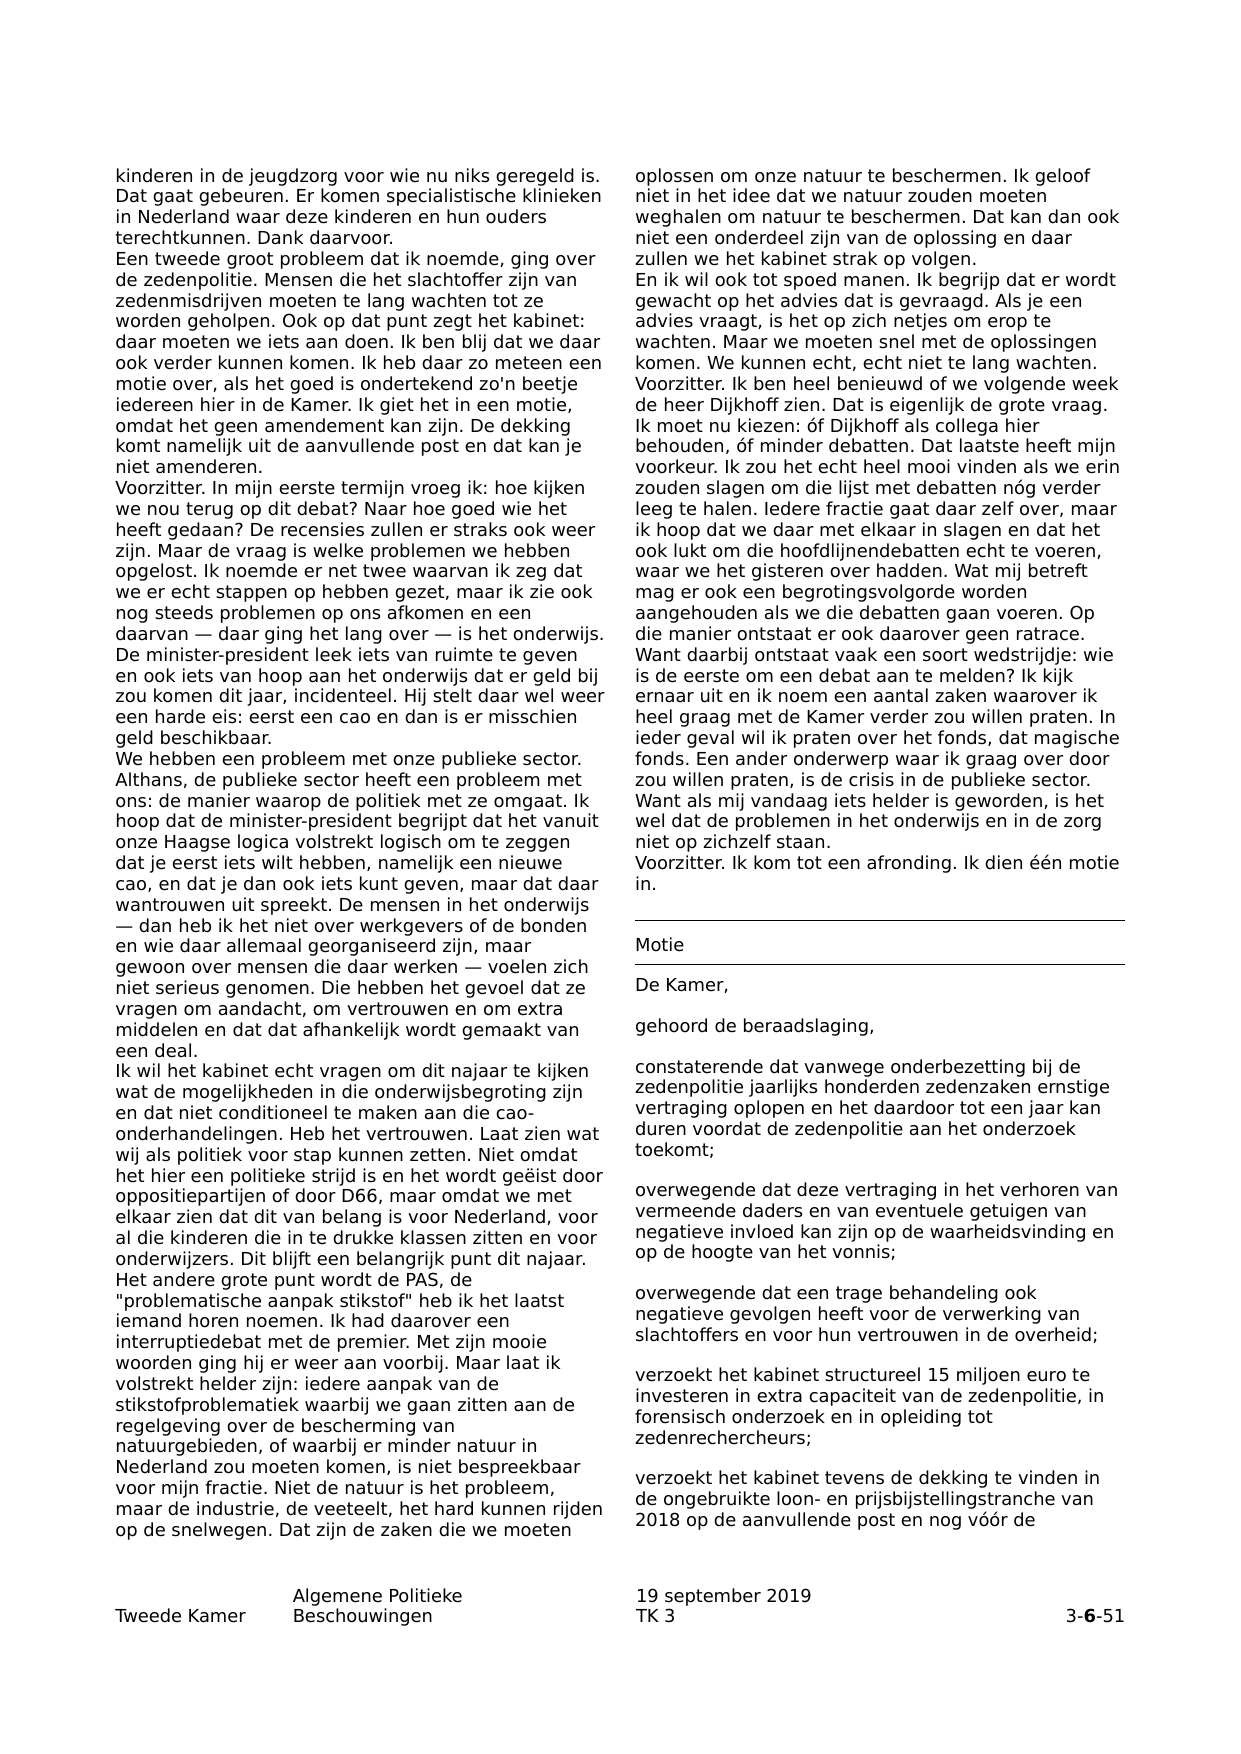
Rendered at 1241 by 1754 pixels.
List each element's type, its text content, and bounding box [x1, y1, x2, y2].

text Voorzitter. In mijn eerste termijn vroeg ik: hoe kijken we nou terug op dit debat? Naar hoe goed wie het heeft gedaan? De recensies zullen er straks ook weer zijn. Maar de vraag is welke problemen we hebben opgelost. Ik noemde er net twee waarvan ik zeg dat we er echt stappen op hebben gezet, maar ik zie ook nog steeds problemen op ons afkomen en een daarvan — daar ging het lang over — is het onderwijs. De minister-president leek iets van ruimte te geven en ook iets van hoop aan het onderwijs dat er geld bij zou komen dit jaar, incidenteel. Hij stelt daar wel weer een harde eis: eerst een cao en dan is er misschien geld beschikbaar. [115, 478, 605, 749]
text De Kamer, [635, 975, 1125, 996]
text gehoord de beraadslaging, [635, 1016, 1125, 1037]
text Ik wil het kabinet echt vragen om dit najaar te kijken wat de mogelijkheden in die onderwijsbegroting zijn en dat niet conditioneel te maken aan die cao-onderhandelingen. Heb het vertrouwen. Laat zien wat wij als politiek voor stap kunnen zetten. Niet omdat het hier een politieke strijd is en het wordt geëist door oppositiepartijen of door D66, maar omdat we met elkaar zien dat dit van belang is voor Nederland, voor al die kinderen die in te drukke klassen zitten en voor onderwijzers. Dit blijft een belangrijk punt dit najaar. [115, 1061, 605, 1269]
text Motie [635, 934, 1125, 955]
text oplossen om onze natuur te beschermen. Ik geloof niet in het idee dat we natuur zouden moeten weghalen om natuur te beschermen. Dat kan dan ook niet een onderdeel zijn van de oplossing en daar zullen we het kabinet strak op volgen. [635, 165, 1125, 269]
text Een tweede groot probleem dat ik noemde, ging over de zedenpolitie. Mensen die het slachtoffer zijn van zedenmisdrijven moeten te lang wachten tot ze worden geholpen. Ook op dat punt zegt het kabinet: daar moeten we iets aan doen. Ik ben blij dat we daar ook verder kunnen komen. Ik heb daar zo meteen een motie over, als het goed is ondertekend zo'n beetje iedereen hier in de Kamer. Ik giet het in een motie, omdat het geen amendement kan zijn. De dekking komt namelijk uit de aanvullende post en dat kan je niet amenderen. [115, 249, 605, 478]
text overwegende dat deze vertraging in het verhoren van vermeende daders en van eventuele getuigen van negatieve invloed kan zijn op de waarheidsvinding en op de hoogte van het vonnis; [635, 1180, 1125, 1263]
text constaterende dat vanwege onderbezetting bij de zedenpolitie jaarlijks honderden zedenzaken ernstige vertraging oplopen en het daardoor tot een jaar kan duren voordat de zedenpolitie aan het onderzoek toekomt; [635, 1057, 1125, 1160]
text Het andere grote punt wordt de PAS, de "problematische aanpak stikstof" heb ik het laatst iemand horen noemen. Ik had daarover een interruptiedebat met de premier. Met zijn mooie woorden ging hij er weer aan voorbij. Maar laat ik volstrekt helder zijn: iedere aanpak van de stikstofproblematiek waarbij we gaan zitten aan de regelgeving over de bescherming van natuurgebieden, of waarbij er minder natuur in Nederland zou moeten komen, is niet bespreekbaar voor mijn fractie. Niet de natuur is het probleem, maar de industrie, de veeteelt, het hard kunnen rijden op de snelwegen. Dat zijn de zaken die we moeten [115, 1269, 605, 1540]
text verzoekt het kabinet tevens de dekking te vinden in de ongebruikte loon- en prijsbijstellingstranche van 2018 op de aanvullende post en nog vóór de [635, 1468, 1125, 1530]
text En ik wil ook tot spoed manen. Ik begrijp dat er wordt gewacht op het advies dat is gevraagd. Als je een advies vraagt, is het op zich netjes om erop te wachten. Maar we moeten snel met de oplossingen komen. We kunnen echt, echt niet te lang wachten. [635, 269, 1125, 374]
text We hebben een probleem met onze publieke sector. Althans, de publieke sector heeft een probleem met ons: de manier waarop de politiek met ze omgaat. Ik hoop dat de minister-president begrijpt dat het vanuit onze Haagse logica volstrekt logisch om te zeggen dat je eerst iets wilt hebben, namelijk een nieuwe cao, en dat je dan ook iets kunt geven, maar dat daar wantrouwen uit spreekt. De mensen in het onderwijs — dan heb ik het niet over werkgevers of de bonden en wie daar allemaal georganiseerd zijn, maar gewoon over mensen die daar werken — voelen zich niet serieus genomen. Die hebben het gevoel dat ze vragen om aandacht, om vertrouwen en om extra middelen en dat dat afhankelijk wordt gemaakt van een deal. [115, 749, 605, 1061]
text overwegende dat een trage behandeling ook negatieve gevolgen heeft voor de verwerking van slachtoffers en voor hun vertrouwen in de overheid; [635, 1283, 1125, 1345]
text Voorzitter. Ik kom tot een afronding. Ik dien één motie in. [635, 853, 1125, 894]
text Voorzitter. Ik ben heel benieuwd of we volgende week de heer Dijkhoff zien. Dat is eigenlijk de grote vraag. Ik moet nu kiezen: óf Dijkhoff als collega hier behouden, óf minder debatten. Dat laatste heeft mijn voorkeur. Ik zou het echt heel mooi vinden als we erin zouden slagen om die lijst met debatten nóg verder leeg te halen. Iedere fractie gaat daar zelf over, maar ik hoop dat we daar met elkaar in slagen en dat het ook lukt om die hoofdlijnendebatten echt te voeren, waar we het gisteren over hadden. Wat mij betreft mag er ook een begrotingsvolgorde worden aangehouden als we die debatten gaan voeren. Op die manier ontstaat er ook daarover geen ratrace. Want daarbij ontstaat vaak een soort wedstrijdje: wie is de eerste om een debat aan te melden? Ik kijk ernaar uit en ik noem een aantal zaken waarover ik heel graag met de Kamer verder zou willen praten. In ieder geval wil ik praten over het fonds, dat magische fonds. Een ander onderwerp waar ik graag over door zou willen praten, is de crisis in de publieke sector. Want als mij vandaag iets helder is geworden, is het wel dat de problemen in het onderwijs en in de zorg niet op zichzelf staan. [635, 374, 1125, 853]
text kinderen in de jeugdzorg voor wie nu niks geregeld is. Dat gaat gebeuren. Er komen specialistische klinieken in Nederland waar deze kinderen en hun ouders terechtkunnen. Dank daarvoor. [115, 165, 605, 249]
text verzoekt het kabinet structureel 15 miljoen euro te investeren in extra capaciteit van de zedenpolitie, in forensisch onderzoek en in opleiding tot zedenrechercheurs; [635, 1365, 1125, 1448]
